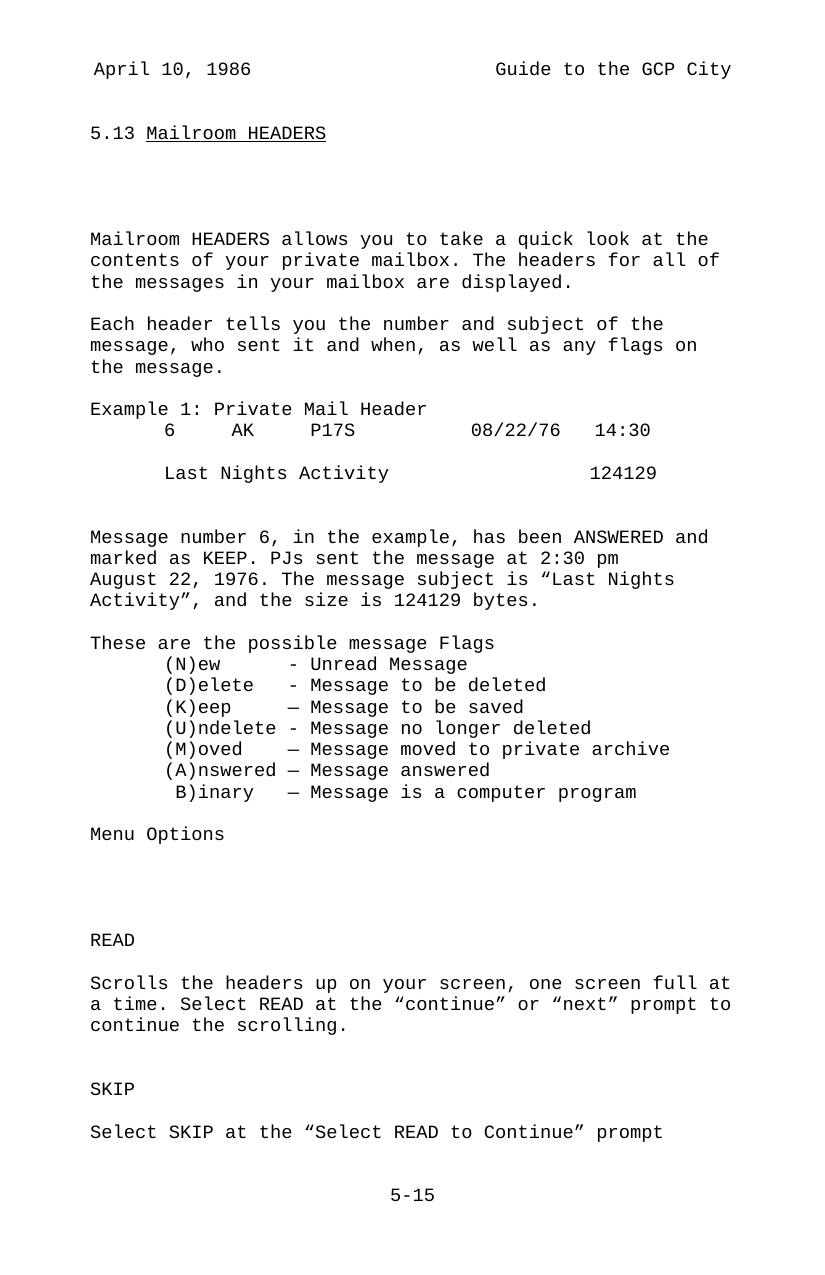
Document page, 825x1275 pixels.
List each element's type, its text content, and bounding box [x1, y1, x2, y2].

text (M)oved — Message moved to private archive [90, 740, 735, 761]
text April 10, 1986 Guide to the GCP City [90, 60, 735, 81]
text Select SKIP at the “Select READ to Continue” prompt [90, 1122, 735, 1144]
text SKIP [90, 1080, 735, 1101]
text (N)ew - Unread Message [90, 655, 735, 676]
text READ [90, 931, 735, 952]
text (U)ndelete - Message no longer deleted [90, 719, 735, 740]
text B)inary — Message is a computer program [90, 782, 735, 804]
text 6 AK P17S 08/22/76 14:30 [90, 421, 735, 442]
text Mailroom HEADERS allows you to take a quick look at the contents of your private mailbox. The headers for all of the messages in your mailbox are displayed. [90, 230, 735, 294]
text Message number 6, in the example, has been ANSWERED and marked as KEEP. PJs sent the message at 2:30 pm [90, 527, 735, 570]
text (K)eep — Message to be saved [90, 697, 735, 719]
text (D)elete - Message to be deleted [90, 676, 735, 697]
text Scrolls the headers up on your screen, one screen full at a time. Select READ at the “continue” or “next” prompt to continue the scrolling. [90, 974, 735, 1037]
text Last Nights Activity 124129 [90, 464, 735, 485]
text These are the possible message Flags [90, 634, 735, 655]
text (A)nswered — Message answered [90, 761, 735, 782]
text Example 1: Private Mail Header [90, 400, 735, 421]
text 5.13 Mailroom HEADERS [90, 124, 735, 145]
text Each header tells you the number and subject of the message, who sent it and when, as well as any flags on the message. [90, 315, 735, 379]
text Menu Options [90, 825, 735, 846]
text August 22, 1976. The message subject is “Last Nights Activity”, and the size is 124129 bytes. [90, 570, 735, 612]
text 5-15 [90, 1186, 735, 1207]
